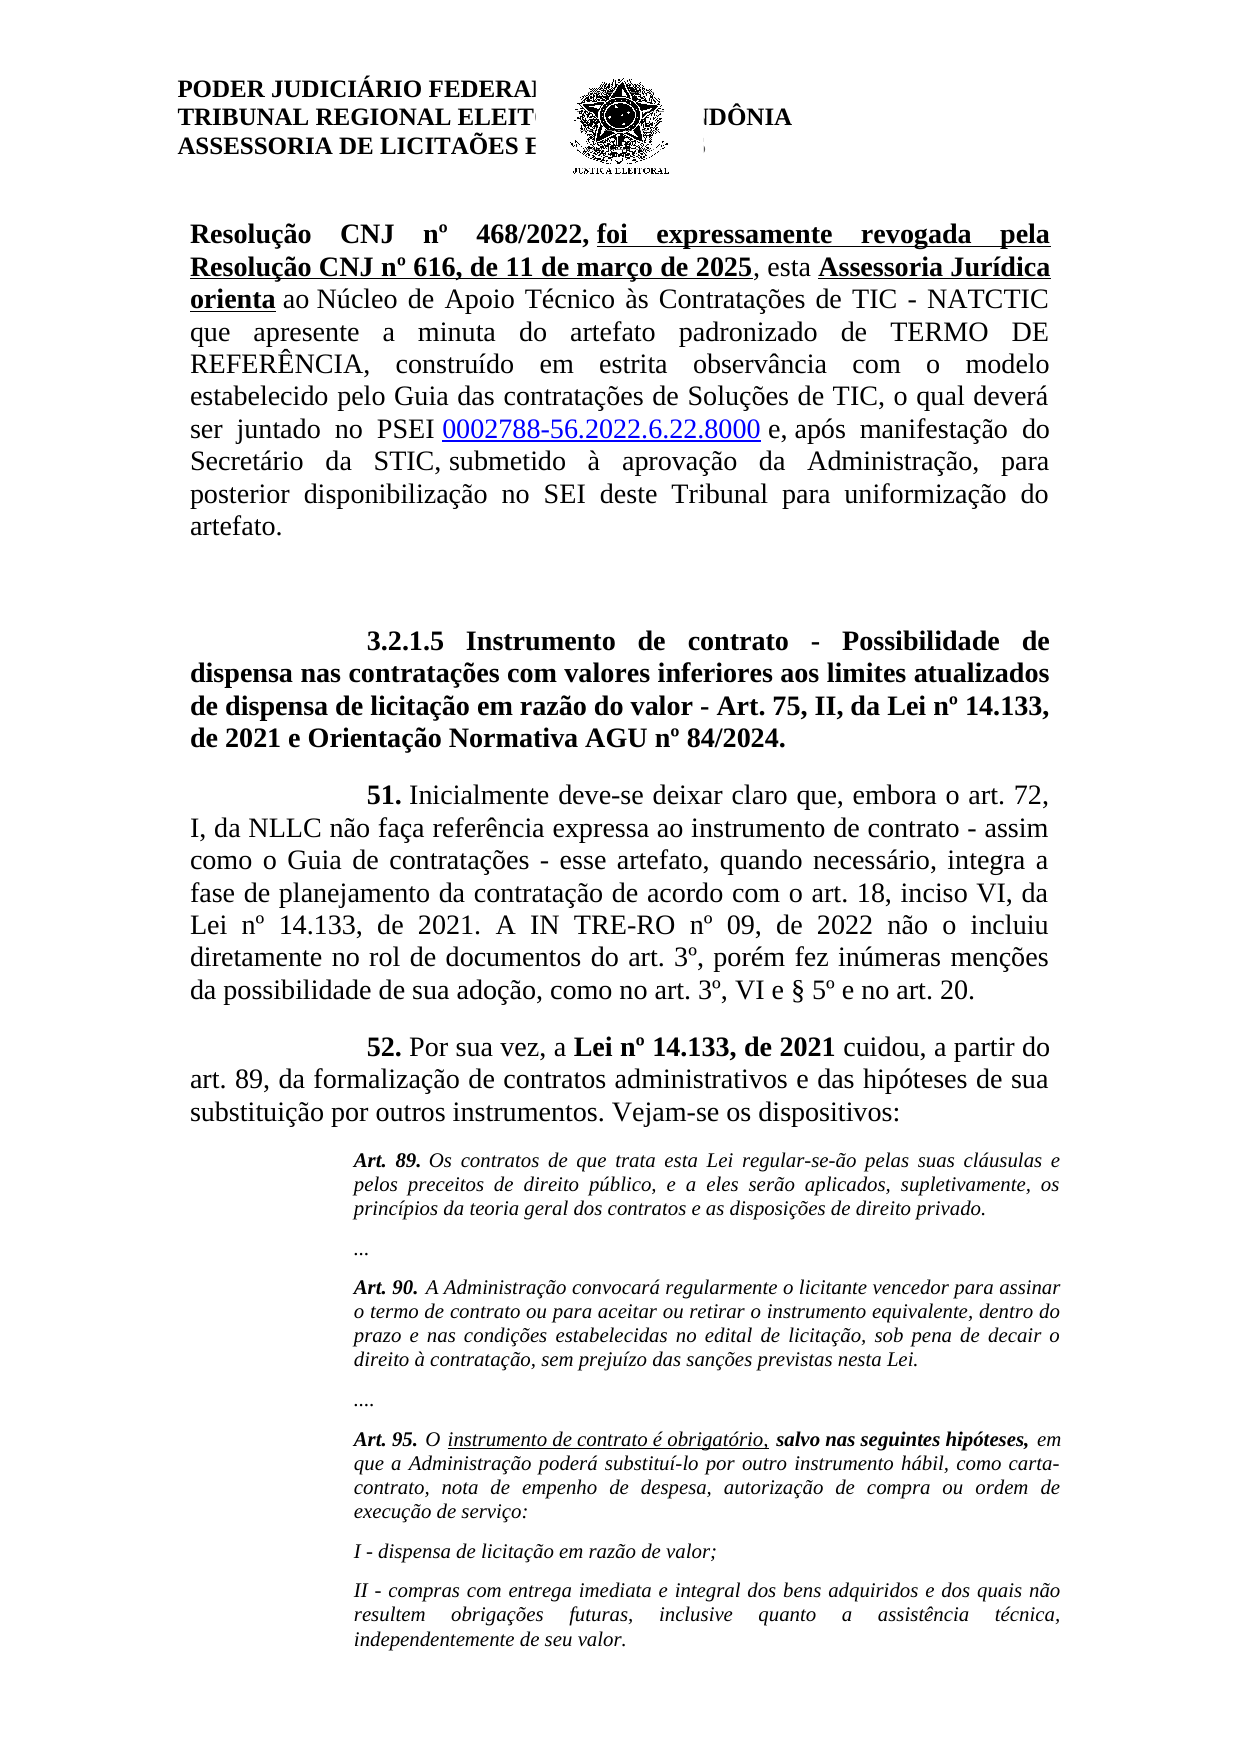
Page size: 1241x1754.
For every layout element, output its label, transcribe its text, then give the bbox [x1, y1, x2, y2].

text Art. 90. A Administração convocará regularmente o licitante vencedor para assinar o termo de contrato ou para aceitar ou retirar o instrumento equivalente, dentro do prazo e nas condições estabelecidas no edital de licitação, sob pena de decair o direito à contratação, sem prejuízo das sanções previstas nesta Lei. [354, 1275, 1063, 1371]
text Resolução CNJ nº 468/2022, foi expressamente revogada pela Resolução CNJ nº 616, de 11 de março de 2025, esta Assessoria Jurídica orienta ao Núcleo de Apoio Técnico às Contratações de TIC - NATCTIC que apresente a minuta do artefato padronizado de TERMO DE REFERÊNCIA, construído em estrita observância com o modelo estabelecido pelo Guia das contratações de Soluções de TIC, o qual deverá ser juntado no PSEI 0002788-56.2022.6.22.8000 e, após manifestação do Secretário da STIC, submetido à aprovação da Administração, para posterior disponibilização no SEI deste Tribunal para uniformização do artefato. [190, 217, 1051, 541]
text ... [354, 1236, 1063, 1259]
text 51. Inicialmente deve-se deixar claro que, embora o art. 72, I, da NLLC não faça referência expressa ao instrumento de contrato - assim como o Guia de contratações - esse artefato, quando necessário, integra a fase de planejamento da contratação de acordo com o art. 18, inciso VI, da Lei nº 14.133, de 2021. A IN TRE-RO nº 09, de 2022 não o incluiu diretamente no rol de documentos do art. 3º, porém fez inúmeras menções da possibilidade de sua adoção, como no art. 3º, VI e § 5º e no art. 20. [190, 778, 1051, 1005]
text 52. Por sua vez, a Lei nº 14.133, de 2021 cuidou, a partir do art. 89, da formalização de contratos administrativos e das hipóteses de sua substituição por outros instrumentos. Vejam-se os dispositivos: [190, 1030, 1051, 1127]
text Art. 95. O instrumento de contrato é obrigatório, salvo nas seguintes hipóteses, em que a Administração poderá substituí-lo por outro instrumento hábil, como carta-contrato, nota de empenho de despesa, autorização de compra ou ordem de execução de serviço: [354, 1427, 1063, 1523]
text II - compras com entrega imediata e integral dos bens adquiridos e dos quais não resultem obrigações futuras, inclusive quanto a assistência técnica, independentemente de seu valor. [354, 1578, 1063, 1651]
text .... [354, 1387, 1063, 1411]
text Art. 89. Os contratos de que trata esta Lei regular-se-ão pelas suas cláusulas e pelos preceitos de direito público, e a eles serão aplicados, supletivamente, os princípios da teoria geral dos contratos e as disposições de direito privado. [354, 1148, 1063, 1220]
text I - dispensa de licitação em razão de valor; [354, 1539, 1063, 1563]
text 3.2.1.5 Instrumento de contrato - Possibilidade de dispensa nas contratações com valores inferiores aos limites atualizados de dispensa de licitação em razão do valor - Art. 75, II, da Lei nº 14.133, de 2021 e Orientação Normativa AGU nº 84/2024. [190, 624, 1051, 753]
